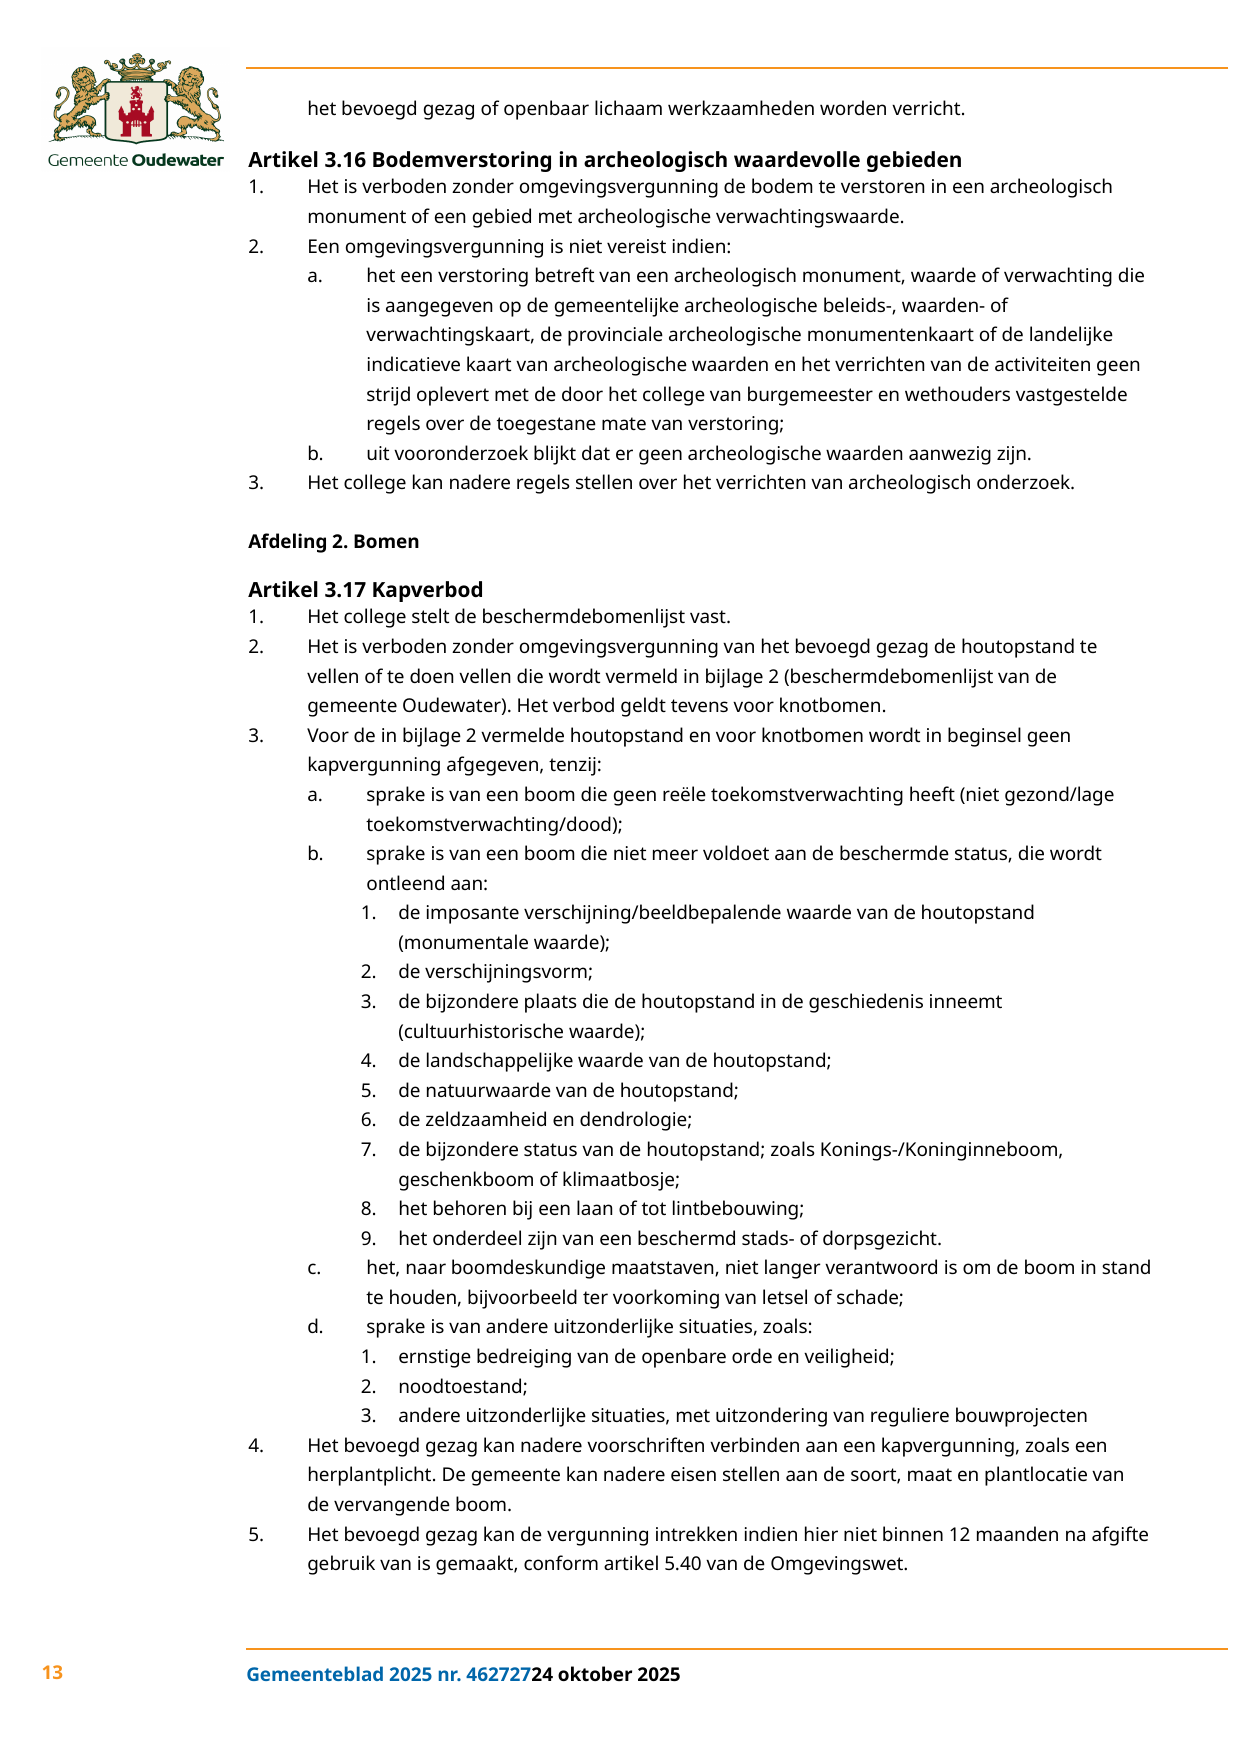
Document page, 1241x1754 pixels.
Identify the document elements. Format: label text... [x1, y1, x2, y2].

list Het is verboden zonder omgevingsvergunning de bodem te verstoren in een archeologisch monument of een gebied met archeologische verwachtingswaarde. [248, 174, 1152, 229]
picture [41, 47, 231, 172]
list Het college stelt de beschermdebomenlijst vast. [248, 604, 1152, 629]
list het, naar boomdeskundige maatstaven, niet langer verantwoord is om de boom in stand te houden, bijvoorbeeld ter voorkoming van letsel of schade; [307, 1254, 1152, 1310]
list ernstige bedreiging van de openbare orde en veiligheid; [361, 1343, 1152, 1369]
list de verschijningsvorm; [361, 959, 1152, 984]
list Het bevoegd gezag kan nadere voorschriften verbinden aan een kapvergunning, zoals een herplantplicht. De gemeente kan nadere eisen stellen aan de soort, maat en plantlocatie van de vervangende boom. [248, 1432, 1152, 1517]
list de bijzondere status van de houtopstand; zoals Konings-/Koninginneboom, geschenkboom of klimaatbosje; [361, 1136, 1152, 1191]
list het een verstoring betreft van een archeologisch monument, waarde of verwachting die is aangegeven op de gemeentelijke archeologische beleids-, waarden- of verwachtingskaart, de provinciale archeologische monumentenkaart of de landelijke indicatieve kaart van archeologische waarden en het verrichten van de activiteiten geen strijd oplevert met de door het college van burgemeester en wethouders vastgestelde regels over de toegestane mate van verstoring; [307, 262, 1152, 436]
list andere uitzonderlijke situaties, met uitzondering van reguliere bouwprojecten [361, 1402, 1152, 1428]
list sprake is van een boom die niet meer voldoet aan de beschermde status, die wordt ontleend aan: [307, 840, 1152, 896]
list de zeldzaamheid en dendrologie; [361, 1107, 1152, 1132]
list Het is verboden zonder omgevingsvergunning van het bevoegd gezag de houtopstand te vellen of te doen vellen die wordt vermeld in bijlage 2 (beschermdebomenlijst van de gemeente Oudewater). Het verbod geldt tevens voor knotbomen. [248, 633, 1152, 718]
list Voor de in bijlage 2 vermelde houtopstand en voor knotbomen wordt in beginsel geen kapvergunning afgegeven, tenzij: [248, 722, 1152, 777]
list sprake is van een boom die geen reële toekomstverwachting heeft (niet gezond/lage toekomstverwachting/dood); [307, 781, 1152, 836]
list het behoren bij een laan of tot lintbebouwing; [361, 1195, 1152, 1221]
list sprake is van andere uitzonderlijke situaties, zoals: [307, 1314, 1152, 1339]
list het bevoegd gezag of openbaar lichaam werkzaamheden worden verricht. [248, 95, 1152, 121]
text Artikel 3.16 Bodemverstoring in archeologisch waardevolle gebieden [248, 145, 1152, 174]
list de bijzondere plaats die de houtopstand in de geschiedenis inneemt (cultuurhistorische waarde); [361, 988, 1152, 1043]
list het onderdeel zijn van een beschermd stads- of dorpsgezicht. [361, 1225, 1152, 1251]
list Het college kan nadere regels stellen over het verrichten van archeologisch onderzoek. [248, 469, 1152, 495]
list de natuurwaarde van de houtopstand; [361, 1077, 1152, 1103]
list Een omgevingsvergunning is niet vereist indien: [248, 233, 1152, 258]
list uit vooronderzoek blijkt dat er geen archeologische waarden aanwezig zijn. [307, 440, 1152, 466]
list Het bevoegd gezag kan de vergunning intrekken indien hier niet binnen 12 maanden na afgifte gebruik van is gemaakt, conform artikel 5.40 van de Omgevingswet. [248, 1521, 1152, 1576]
list noodtoestand; [361, 1373, 1152, 1398]
list de landschappelijke waarde van de houtopstand; [361, 1047, 1152, 1073]
list de imposante verschijning/beeldbepalende waarde van de houtopstand (monumentale waarde); [361, 899, 1152, 955]
text Afdeling 2. Bomen [248, 529, 1152, 554]
text Artikel 3.17 Kapverbod [248, 575, 1152, 604]
